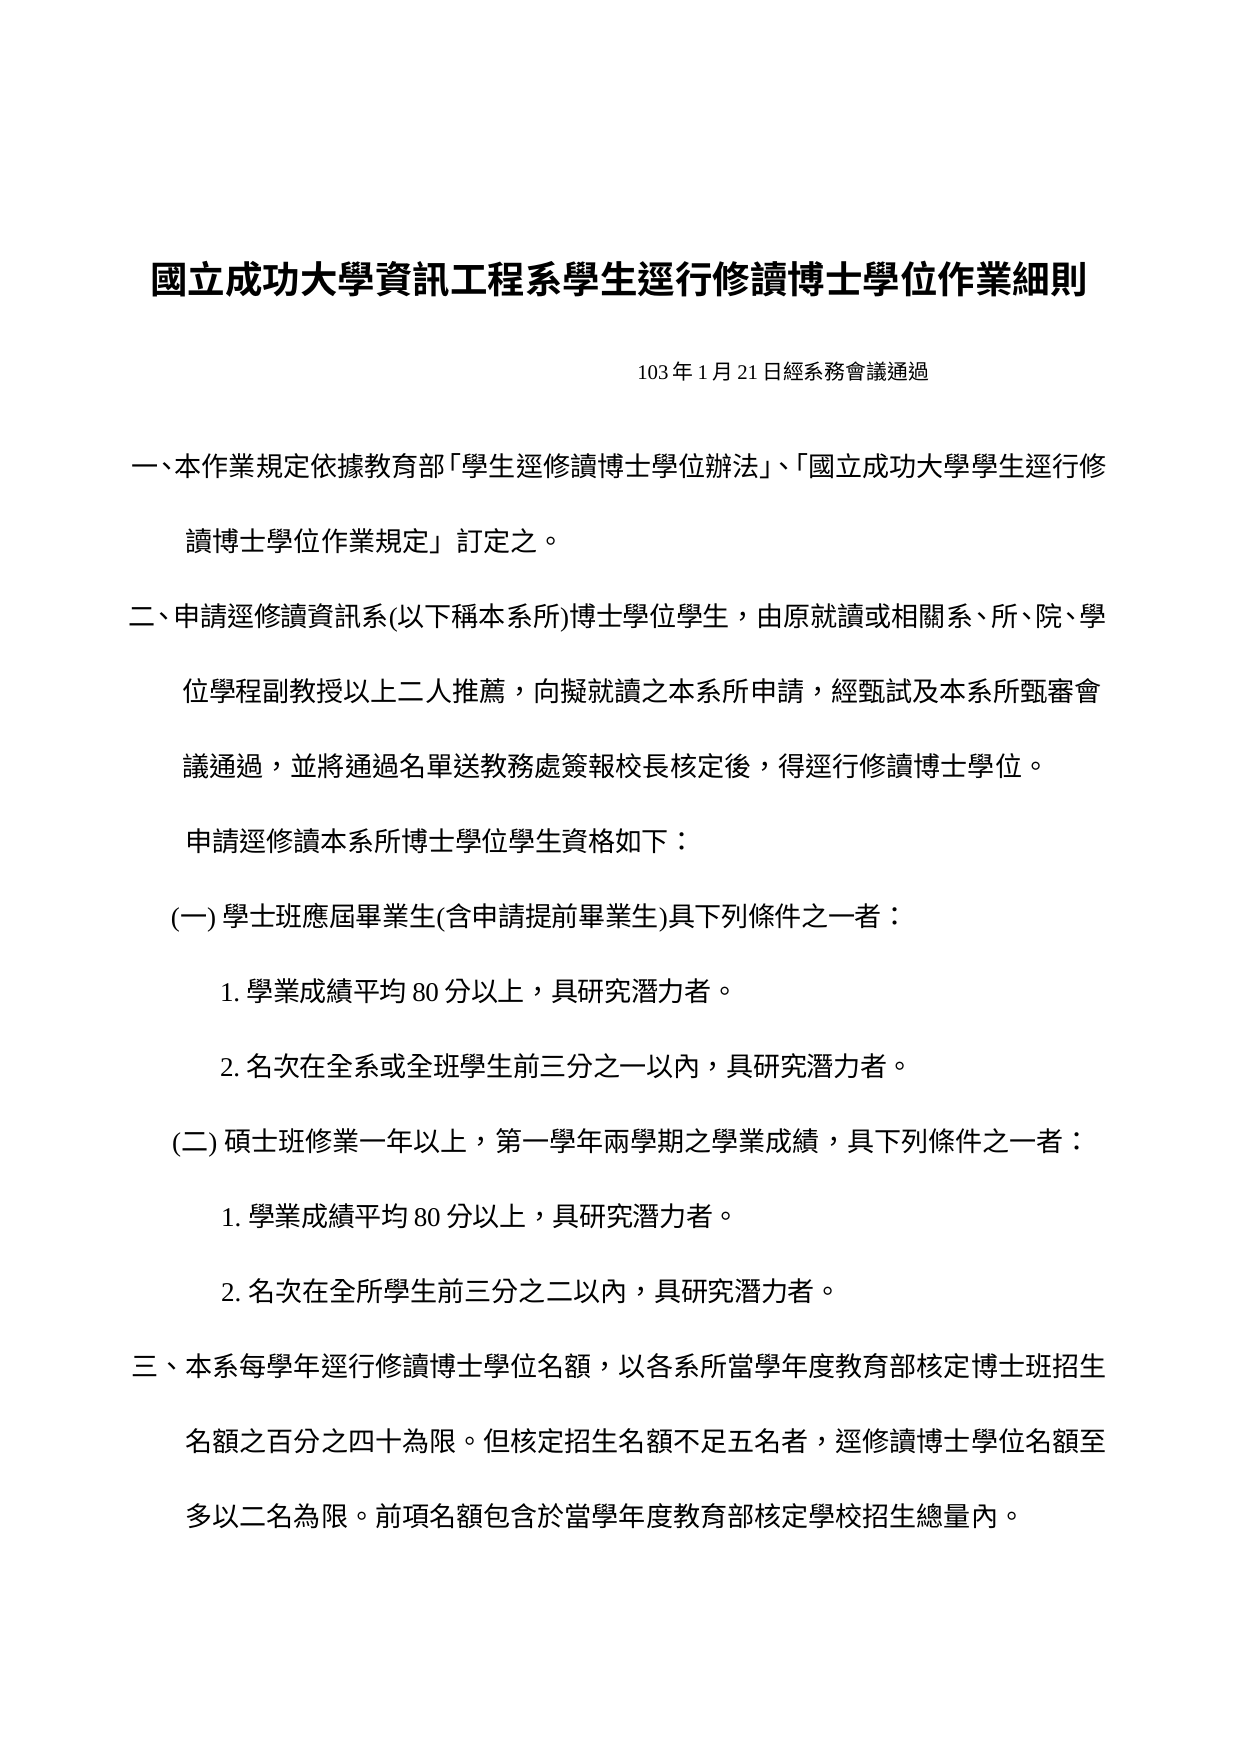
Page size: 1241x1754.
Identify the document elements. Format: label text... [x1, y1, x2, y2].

text 1. 學業成績平均80分以上，具研究潛力者。 [194, 1177, 1106, 1252]
text 國立成功大學資訊工程系學生逕行修讀博士學位作業細則 [131, 239, 1106, 314]
text 二、申請逕修讀資訊系(以下稱本系所)博士學位學生，由原就讀或相關系、所、院、學位學程副教授以上二人推薦，向擬就讀之本系所申請，經甄試及本系所甄審會議通過，並將通過名單送教務處簽報校長核定後，得逕行修讀博士學位。 [128, 577, 1106, 802]
text 1. 學業成績平均80分以上，具研究潛力者。 [194, 952, 1106, 1027]
text 申請逕修讀本系所博士學位學生資格如下： [131, 802, 1106, 877]
text (一) 學士班應屆畢業生(含申請提前畢業生)具下列條件之一者： [131, 877, 1106, 952]
text 2. 名次在全系或全班學生前三分之一以內，具研究潛力者。 [194, 1027, 1106, 1102]
text 一、本作業規定依據教育部「學生逕修讀博士學位辦法」、「國立成功大學學生逕行修讀博士學位作業規定」訂定之。 [131, 427, 1106, 577]
text (二) 碩士班修業一年以上，第一學年兩學期之學業成績，具下列條件之一者： [131, 1102, 1106, 1177]
text 三、本系每學年逕行修讀博士學位名額，以各系所當學年度教育部核定博士班招生名額之百分之四十為限。但核定招生名額不足五名者，逕修讀博士學位名額至多以二名為限。前項名額包含於當學年度教育部核定學校招生總量內。 [131, 1327, 1106, 1552]
text 103年1月21日經系務會議通過 [131, 352, 1106, 389]
text 2. 名次在全所學生前三分之二以內，具研究潛力者。 [194, 1252, 1106, 1327]
